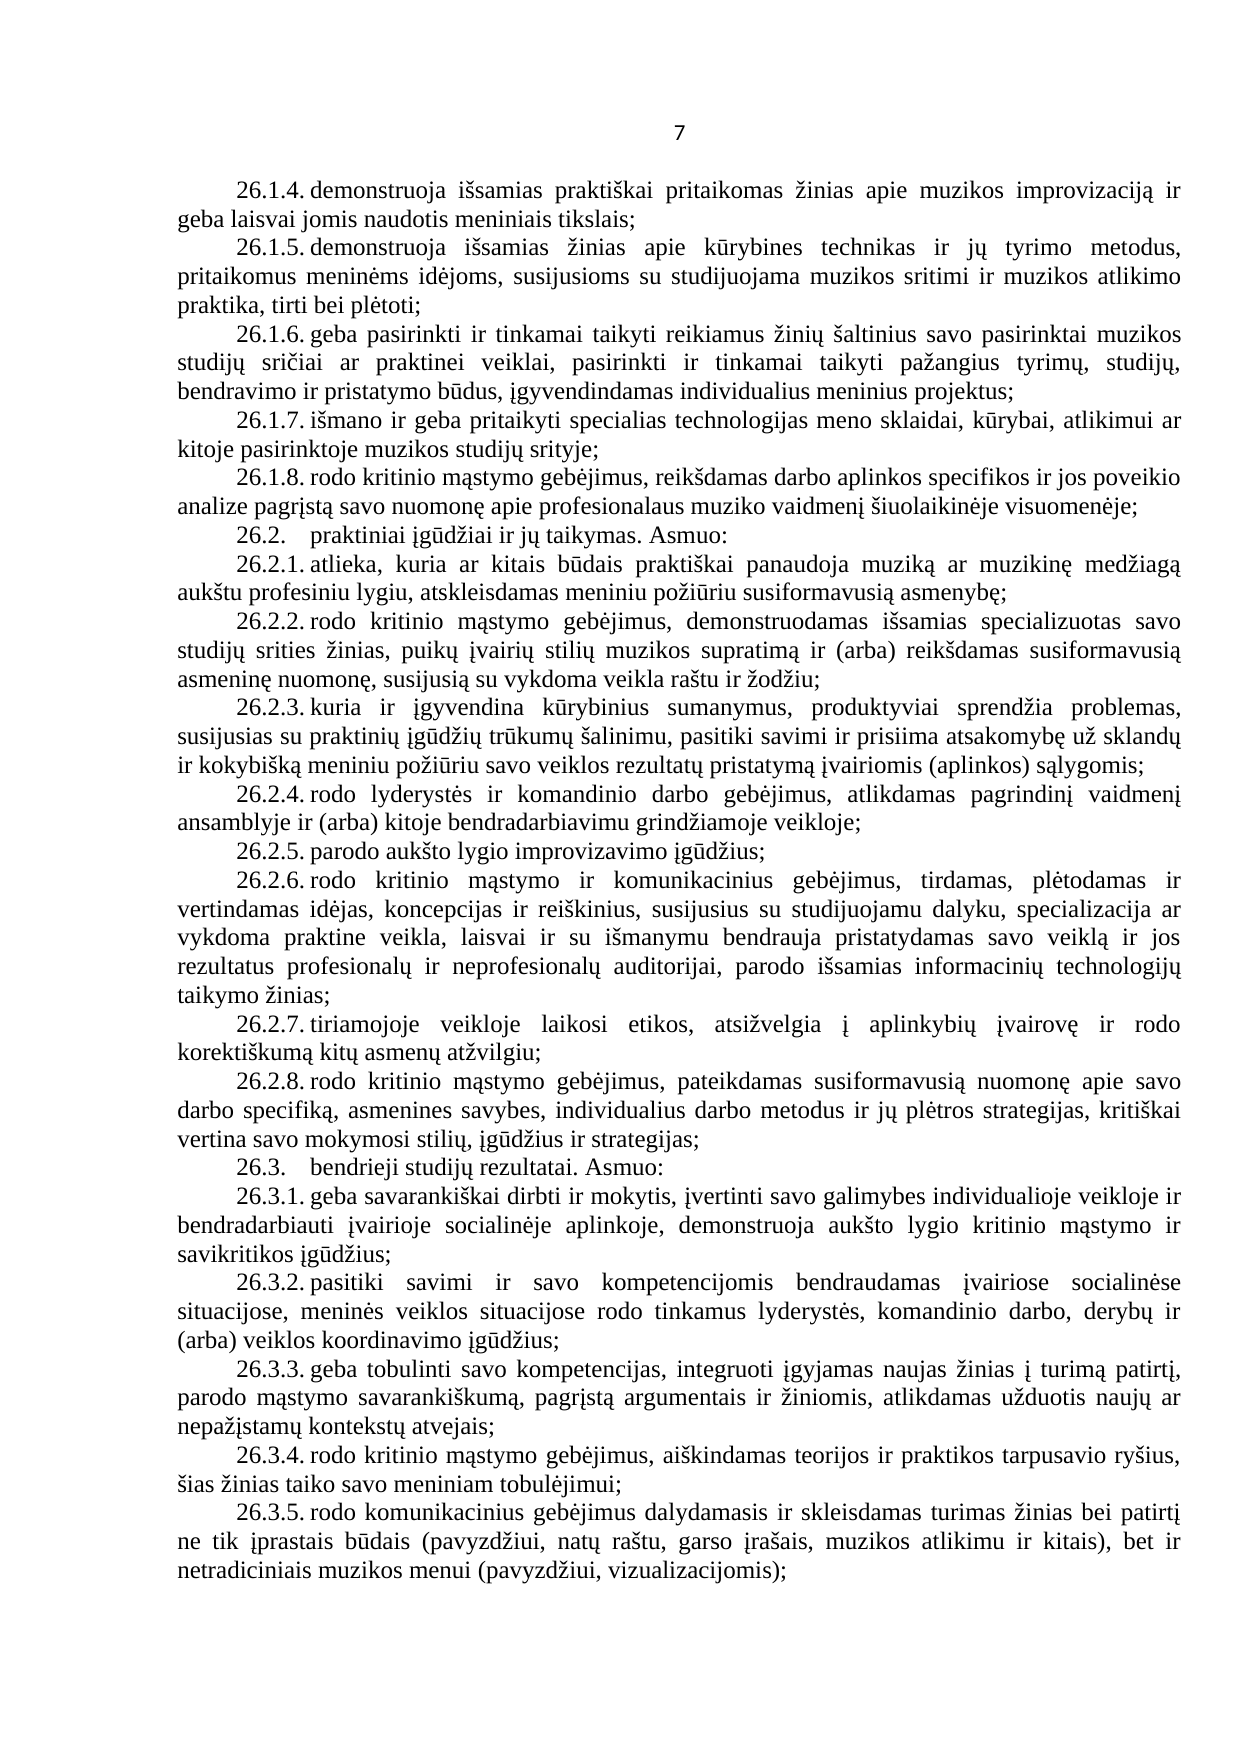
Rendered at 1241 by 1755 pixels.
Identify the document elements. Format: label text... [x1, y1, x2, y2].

text 26.1.8. rodo kritinio mąstymo gebėjimus, reikšdamas darbo aplinkos specifikos ir jos poveikio analize pagrįstą savo nuomonę apie profesionalaus muziko vaidmenį šiuolaikinėje visuomenėje; [177, 462, 1182, 520]
text 26.1.4. demonstruoja išsamias praktiškai pritaikomas žinias apie muzikos improvizaciją ir geba laisvai jomis naudotis meniniais tikslais; [177, 175, 1182, 232]
text 26.3.1. geba savarankiškai dirbti ir mokytis, įvertinti savo galimybes individualioje veikloje ir bendradarbiauti įvairioje socialinėje aplinkoje, demonstruoja aukšto lygio kritinio mąstymo ir savikritikos įgūdžius; [177, 1181, 1182, 1267]
text 26.2.1. atlieka, kuria ar kitais būdais praktiškai panaudoja muziką ar muzikinę medžiagą aukštu profesiniu lygiu, atskleisdamas meniniu požiūriu susiformavusią asmenybę; [177, 549, 1182, 606]
text 26.2.7. tiriamojoje veikloje laikosi etikos, atsižvelgia į aplinkybių įvairovę ir rodo korektiškumą kitų asmenų atžvilgiu; [177, 1009, 1182, 1066]
text 26.3.4. rodo kritinio mąstymo gebėjimus, aiškindamas teorijos ir praktikos tarpusavio ryšius, šias žinias taiko savo meniniam tobulėjimui; [177, 1440, 1182, 1497]
text 26.2.5. parodo aukšto lygio improvizavimo įgūdžius; [177, 836, 1182, 865]
text 26.2.2. rodo kritinio mąstymo gebėjimus, demonstruodamas išsamias specializuotas savo studijų srities žinias, puikų įvairių stilių muzikos supratimą ir (arba) reikšdamas susiformavusią asmeninę nuomonę, susijusią su vykdoma veikla raštu ir žodžiu; [177, 606, 1182, 692]
text 26.2. praktiniai įgūdžiai ir jų taikymas. Asmuo: [236, 520, 1182, 549]
text 26.2.8. rodo kritinio mąstymo gebėjimus, pateikdamas susiformavusią nuomonę apie savo darbo specifiką, asmenines savybes, individualius darbo metodus ir jų plėtros strategijas, kritiškai vertina savo mokymosi stilių, įgūdžius ir strategijas; [177, 1066, 1182, 1152]
text 26.2.3. kuria ir įgyvendina kūrybinius sumanymus, produktyviai sprendžia problemas, susijusias su praktinių įgūdžių trūkumų šalinimu, pasitiki savimi ir prisiima atsakomybę už sklandų ir kokybišką meniniu požiūriu savo veiklos rezultatų pristatymą įvairiomis (aplinkos) sąlygomis; [177, 692, 1182, 779]
text 26.1.6. geba pasirinkti ir tinkamai taikyti reikiamus žinių šaltinius savo pasirinktai muzikos studijų sričiai ar praktinei veiklai, pasirinkti ir tinkamai taikyti pažangius tyrimų, studijų, bendravimo ir pristatymo būdus, įgyvendindamas individualius meninius projektus; [177, 319, 1182, 405]
text 26.3.2. pasitiki savimi ir savo kompetencijomis bendraudamas įvairiose socialinėse situacijose, meninės veiklos situacijose rodo tinkamus lyderystės, komandinio darbo, derybų ir (arba) veiklos koordinavimo įgūdžius; [177, 1267, 1182, 1354]
text 26.3. bendrieji studijų rezultatai. Asmuo: [236, 1152, 1182, 1181]
text 26.1.7. išmano ir geba pritaikyti specialias technologijas meno sklaidai, kūrybai, atlikimui ar kitoje pasirinktoje muzikos studijų srityje; [177, 405, 1182, 462]
text 26.2.6. rodo kritinio mąstymo ir komunikacinius gebėjimus, tirdamas, plėtodamas ir vertindamas idėjas, koncepcijas ir reiškinius, susijusius su studijuojamu dalyku, specializacija ar vykdoma praktine veikla, laisvai ir su išmanymu bendrauja pristatydamas savo veiklą ir jos rezultatus profesionalų ir neprofesionalų auditorijai, parodo išsamias informacinių technologijų taikymo žinias; [177, 865, 1182, 1009]
text 26.1.5. demonstruoja išsamias žinias apie kūrybines technikas ir jų tyrimo metodus, pritaikomus meninėms idėjoms, susijusioms su studijuojama muzikos sritimi ir muzikos atlikimo praktika, tirti bei plėtoti; [177, 232, 1182, 319]
text 26.3.5. rodo komunikacinius gebėjimus dalydamasis ir skleisdamas turimas žinias bei patirtį ne tik įprastais būdais (pavyzdžiui, natų raštu, garso įrašais, muzikos atlikimu ir kitais), bet ir netradiciniais muzikos menui (pavyzdžiui, vizualizacijomis); [177, 1497, 1182, 1584]
text 26.3.3. geba tobulinti savo kompetencijas, integruoti įgyjamas naujas žinias į turimą patirtį, parodo mąstymo savarankiškumą, pagrįstą argumentais ir žiniomis, atlikdamas užduotis naujų ar nepažįstamų kontekstų atvejais; [177, 1354, 1182, 1440]
text 26.2.4. rodo lyderystės ir komandinio darbo gebėjimus, atlikdamas pagrindinį vaidmenį ansamblyje ir (arba) kitoje bendradarbiavimu grindžiamoje veikloje; [177, 779, 1182, 836]
